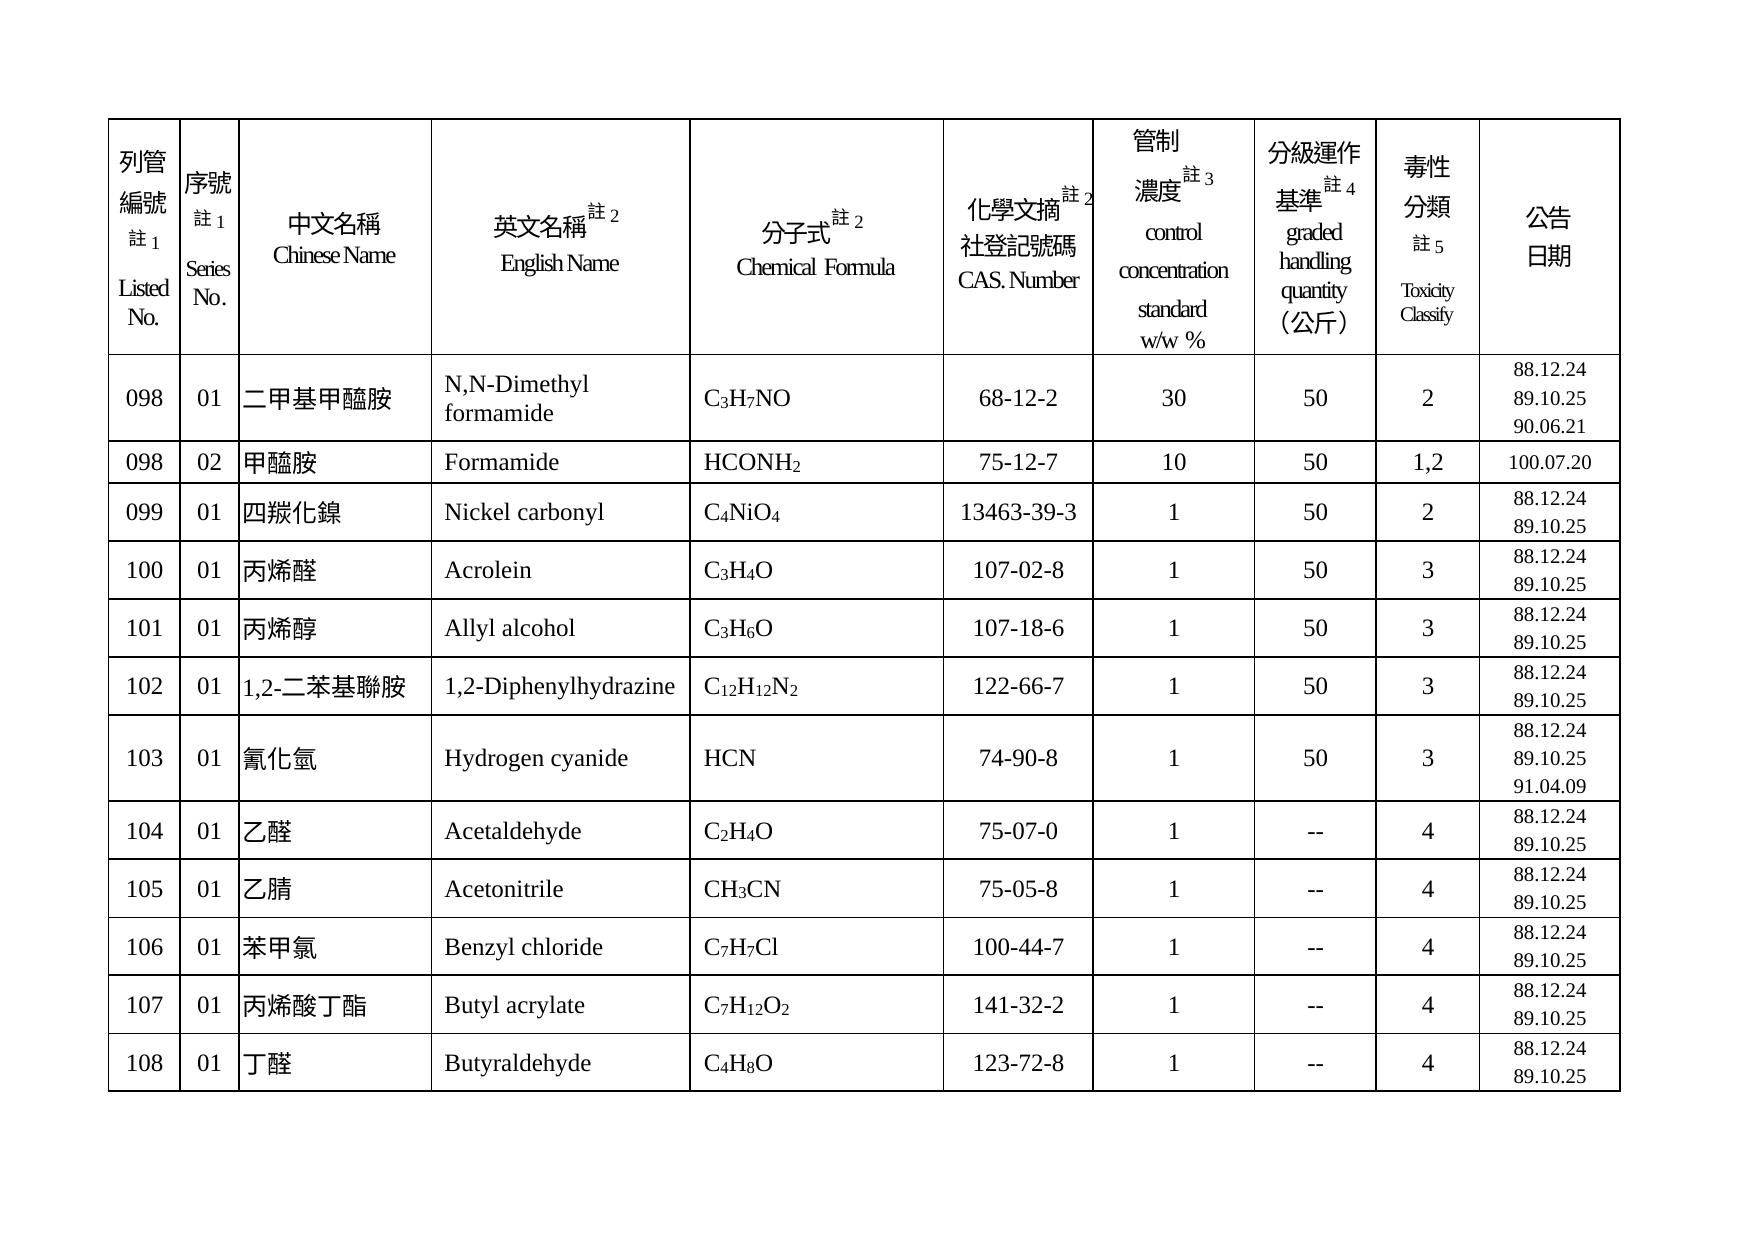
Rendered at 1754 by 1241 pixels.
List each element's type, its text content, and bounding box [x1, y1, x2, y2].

table_cell 30 [1094, 355, 1254, 440]
table_cell 50 [1255, 600, 1375, 656]
table_cell 乙腈 [240, 860, 431, 916]
table_header 公告 日期 [1480, 120, 1619, 354]
table_cell 1 [1094, 802, 1254, 858]
table_cell 4 [1377, 1034, 1479, 1090]
table_cell -- [1255, 976, 1375, 1032]
table_cell 1,2 [1377, 442, 1479, 482]
table_cell 二甲基甲醯胺 [240, 355, 431, 440]
table_cell C2H4O [691, 802, 943, 858]
table_cell 88.12.24 89.10.25 90.06.21 [1480, 355, 1619, 440]
table_cell Acrolein [432, 542, 689, 598]
table_cell 50 [1255, 716, 1375, 800]
table_cell C3H6O [691, 600, 943, 656]
table_cell 02 [181, 442, 238, 482]
table_cell 3 [1377, 542, 1479, 598]
table_cell 88.12.24 89.10.25 [1480, 976, 1619, 1032]
table_cell 丁醛 [240, 1034, 431, 1090]
table_cell CH3CN [691, 860, 943, 916]
table_cell Acetonitrile [432, 860, 689, 916]
table_cell Allyl alcohol [432, 600, 689, 656]
table_cell 105 [109, 860, 179, 916]
table_cell 88.12.24 89.10.25 [1480, 658, 1619, 714]
table_cell 103 [109, 716, 179, 800]
table_cell 1 [1094, 716, 1254, 800]
table_cell 107 [109, 976, 179, 1032]
table_header 列管 編號 註1 Listed No. [109, 120, 179, 354]
table_cell 01 [181, 355, 238, 440]
table_cell 75-12-7 [944, 442, 1092, 482]
table_cell 01 [181, 976, 238, 1032]
table_cell 100-44-7 [944, 918, 1092, 974]
table_cell 丙烯醛 [240, 542, 431, 598]
table_header 管制 濃度註3 control concentration standard w/w % [1094, 120, 1254, 354]
table_cell 乙醛 [240, 802, 431, 858]
table_cell 68-12-2 [944, 355, 1092, 440]
table_cell 1 [1094, 1034, 1254, 1090]
table_header 分級運作 基準註4 graded handling quantity （公斤） [1255, 120, 1375, 354]
table_cell -- [1255, 1034, 1375, 1090]
table_cell 88.12.24 89.10.25 [1480, 918, 1619, 974]
table_cell C4NiO4 [691, 484, 943, 540]
table_cell 01 [181, 600, 238, 656]
table_cell Nickel carbonyl [432, 484, 689, 540]
table_cell 四羰化鎳 [240, 484, 431, 540]
table_cell 75-05-8 [944, 860, 1092, 916]
table_header 英文名稱註2 English Name [432, 120, 689, 354]
table_cell 50 [1255, 442, 1375, 482]
table_cell 1 [1094, 918, 1254, 974]
table_cell 099 [109, 484, 179, 540]
table_cell 13463-39-3 [944, 484, 1092, 540]
table_cell 1 [1094, 860, 1254, 916]
table_cell 74-90-8 [944, 716, 1092, 800]
table_cell 01 [181, 802, 238, 858]
table_cell 苯甲氯 [240, 918, 431, 974]
table_cell 88.12.24 89.10.25 [1480, 802, 1619, 858]
table_cell C7H12O2 [691, 976, 943, 1032]
table_cell Formamide [432, 442, 689, 482]
table_cell 1 [1094, 976, 1254, 1032]
table_cell Benzyl chloride [432, 918, 689, 974]
table_cell 01 [181, 1034, 238, 1090]
table_cell 108 [109, 1034, 179, 1090]
table_cell 10 [1094, 442, 1254, 482]
table_cell 50 [1255, 355, 1375, 440]
table_cell 098 [109, 355, 179, 440]
table_cell 75-07-0 [944, 802, 1092, 858]
table_cell 01 [181, 484, 238, 540]
table_cell 甲醯胺 [240, 442, 431, 482]
table_cell 4 [1377, 802, 1479, 858]
table_cell 88.12.24 89.10.25 [1480, 542, 1619, 598]
table_cell 01 [181, 716, 238, 800]
table_cell C7H7Cl [691, 918, 943, 974]
table_cell 50 [1255, 484, 1375, 540]
table_cell 100 [109, 542, 179, 598]
table_cell 氰化氫 [240, 716, 431, 800]
table_cell 1 [1094, 600, 1254, 656]
table_cell 88.12.24 89.10.25 91.04.09 [1480, 716, 1619, 800]
table_cell Butyraldehyde [432, 1034, 689, 1090]
table_cell 098 [109, 442, 179, 482]
table_cell -- [1255, 860, 1375, 916]
table_cell Acetaldehyde [432, 802, 689, 858]
table_cell 4 [1377, 918, 1479, 974]
table_cell 1 [1094, 484, 1254, 540]
table_cell 101 [109, 600, 179, 656]
table_cell 3 [1377, 600, 1479, 656]
table_cell Butyl acrylate [432, 976, 689, 1032]
table_cell N,N-Dimethyl formamide [432, 355, 689, 440]
table_cell 107-18-6 [944, 600, 1092, 656]
table_cell 4 [1377, 860, 1479, 916]
table_cell 01 [181, 658, 238, 714]
table_cell 88.12.24 89.10.25 [1480, 860, 1619, 916]
table_cell 88.12.24 89.10.25 [1480, 600, 1619, 656]
table_cell 1 [1094, 658, 1254, 714]
table_cell 88.12.24 89.10.25 [1480, 1034, 1619, 1090]
table_cell 123-72-8 [944, 1034, 1092, 1090]
table_cell 50 [1255, 542, 1375, 598]
table_header 序號 註1 Series No. [181, 120, 238, 354]
table_header 分子式註2 Chemical Formula [691, 120, 943, 354]
table_cell 102 [109, 658, 179, 714]
table_header 化學文摘註2 社登記號碼 CAS. Number [944, 120, 1092, 354]
table_cell -- [1255, 802, 1375, 858]
table_cell 1,2-Diphenylhydrazine [432, 658, 689, 714]
table_cell 4 [1377, 976, 1479, 1032]
table_cell 88.12.24 89.10.25 [1480, 484, 1619, 540]
table_cell -- [1255, 918, 1375, 974]
table_cell 107-02-8 [944, 542, 1092, 598]
table_cell 104 [109, 802, 179, 858]
table_header 中文名稱 Chinese Name [240, 120, 431, 354]
table_cell 丙烯酸丁酯 [240, 976, 431, 1032]
table_cell C12H12N2 [691, 658, 943, 714]
table_cell 丙烯醇 [240, 600, 431, 656]
table_header 毒性 分類 註5 Toxicity Classify [1377, 120, 1479, 354]
table_cell HCN [691, 716, 943, 800]
table_cell 01 [181, 918, 238, 974]
table_cell 01 [181, 542, 238, 598]
table_cell 50 [1255, 658, 1375, 714]
table_cell 3 [1377, 716, 1479, 800]
table_cell 2 [1377, 484, 1479, 540]
table_cell 141-32-2 [944, 976, 1092, 1032]
table_cell 122-66-7 [944, 658, 1092, 714]
table_cell C3H7NO [691, 355, 943, 440]
table_cell 2 [1377, 355, 1479, 440]
table_cell 100.07.20 [1480, 442, 1619, 482]
table_cell Hydrogen cyanide [432, 716, 689, 800]
table_cell 106 [109, 918, 179, 974]
table_cell HCONH2 [691, 442, 943, 482]
table_cell C3H4O [691, 542, 943, 598]
table_cell 1,2-二苯基聯胺 [240, 658, 431, 714]
table_cell C4H8O [691, 1034, 943, 1090]
table_cell 01 [181, 860, 238, 916]
table_cell 3 [1377, 658, 1479, 714]
table_cell 1 [1094, 542, 1254, 598]
